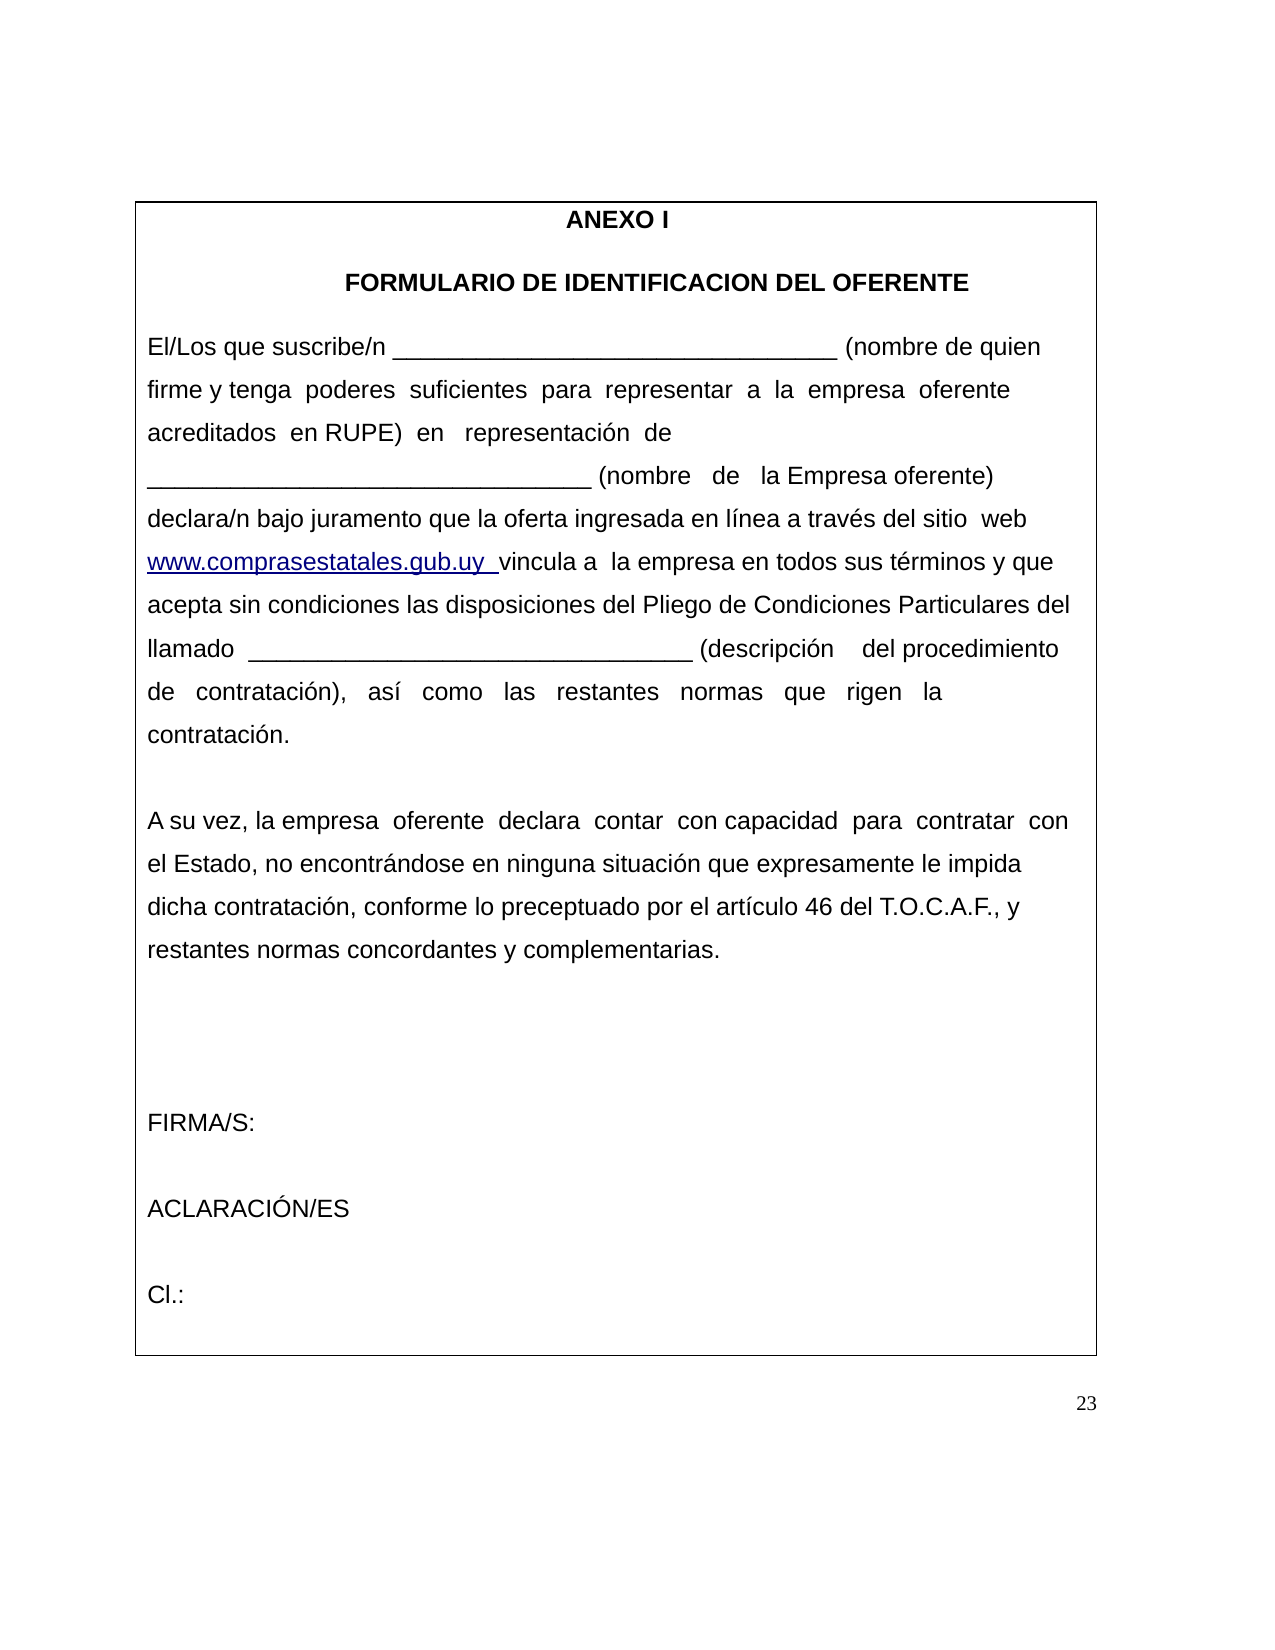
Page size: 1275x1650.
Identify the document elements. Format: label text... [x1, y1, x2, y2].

table_header ANEXO I FORMULARIO DE IDENTIFICACION DEL OFERENTE El/Los que suscribe/n ________________________________ (nombre de quien firme y tenga poderes suficientes para representar a la empresa oferente acreditados en RUPE) en representación de ________________________________ (nombre de la Empresa oferente) declara/n bajo juramento que la oferta ingresada en línea a través del sitio web www.comprasestatales.gub.uy vincula a la empresa en todos sus términos y que acepta sin condiciones las disposiciones del Pliego de Condiciones Particulares del llamado ________________________________ (descripción del procedimiento de contratación), así como las restantes normas que rigen la contratación. A su vez, la empresa oferente declara contar con capacidad para contratar con el Estado, no encontrándose en ninguna situación que expresamente le impida dicha contratación, conforme lo preceptuado por el artículo 46 del T.O.C.A.F., y restantes normas concordantes y complementarias. FIRMA/S: ACLARACIÓN/ES Cl.: [136, 203, 1096, 1355]
